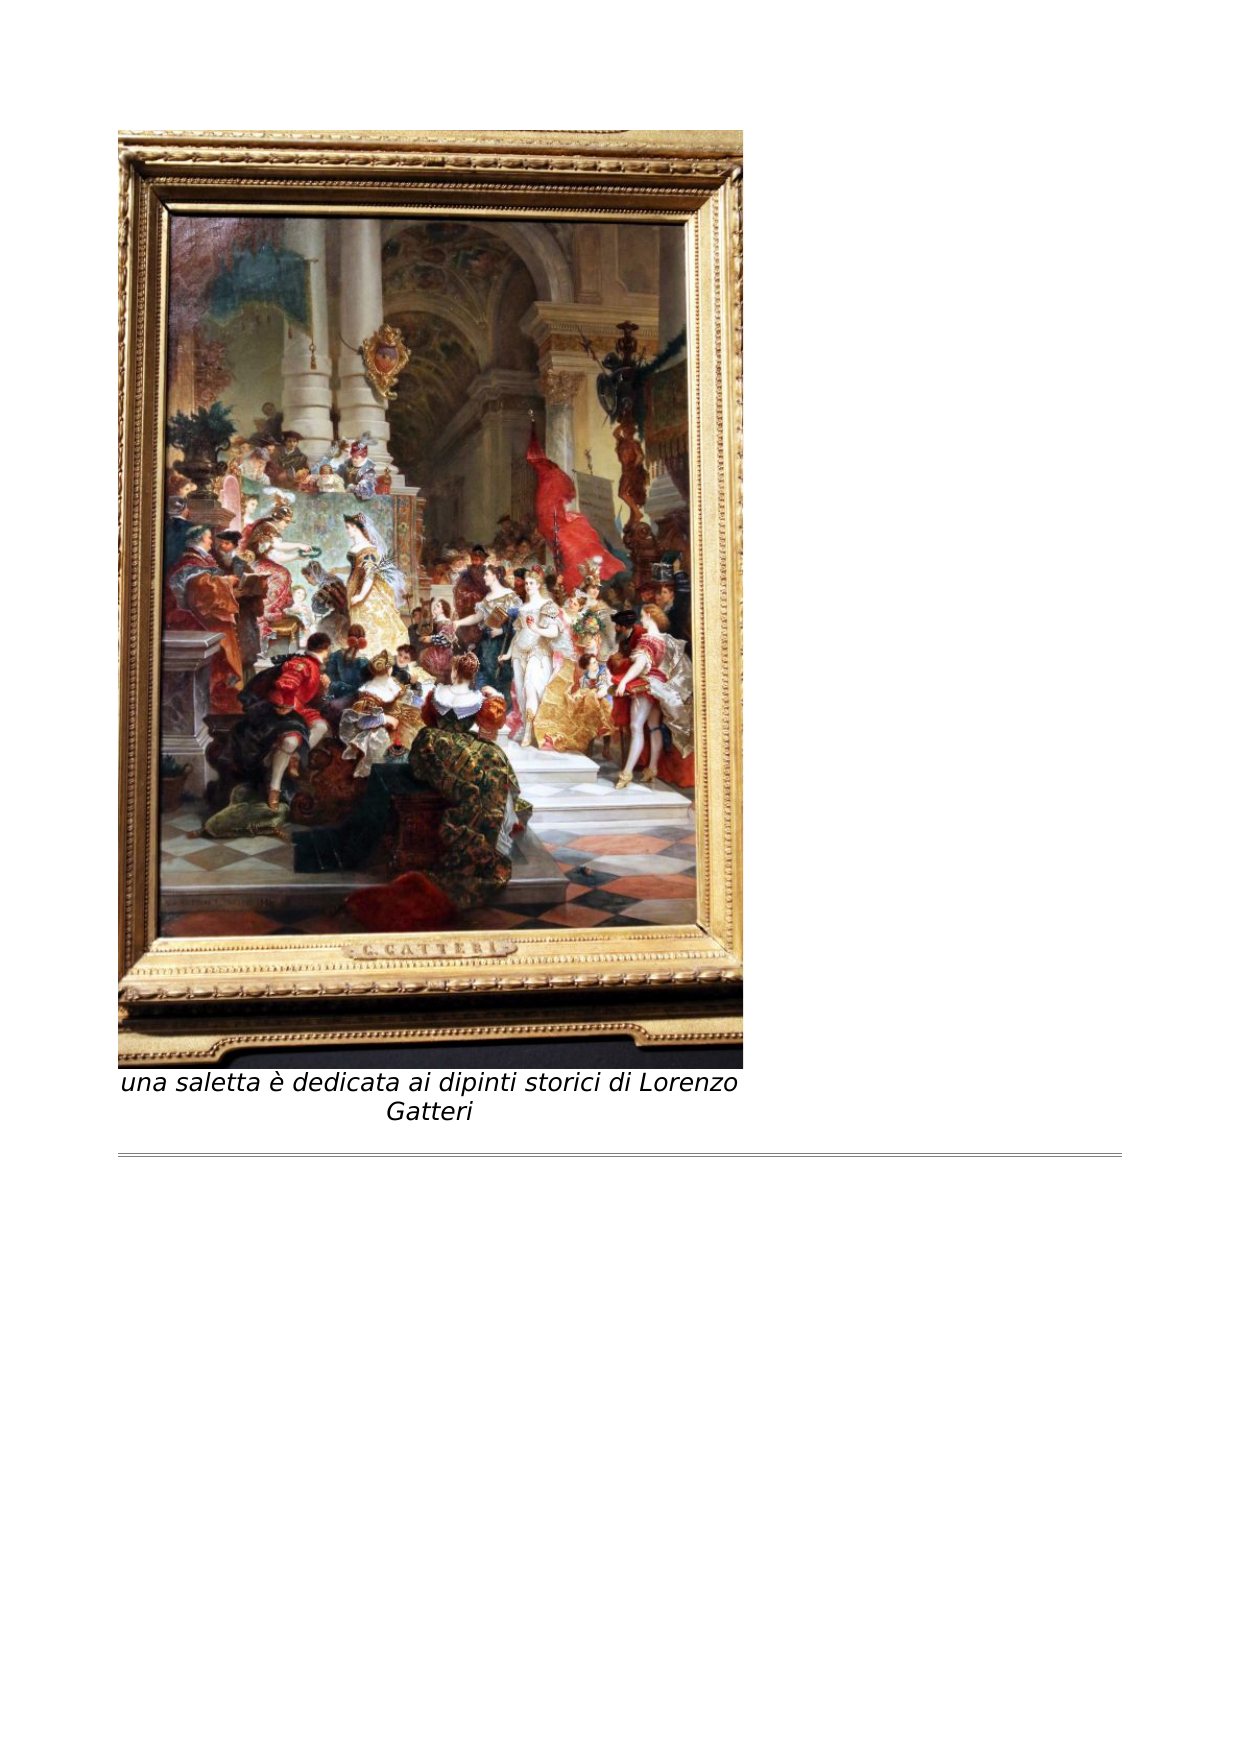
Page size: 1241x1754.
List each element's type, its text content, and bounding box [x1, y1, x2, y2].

text una saletta è dedicata ai dipinti storici di Lorenzo Gatteri [118, 1069, 743, 1126]
picture [118, 130, 744, 1069]
